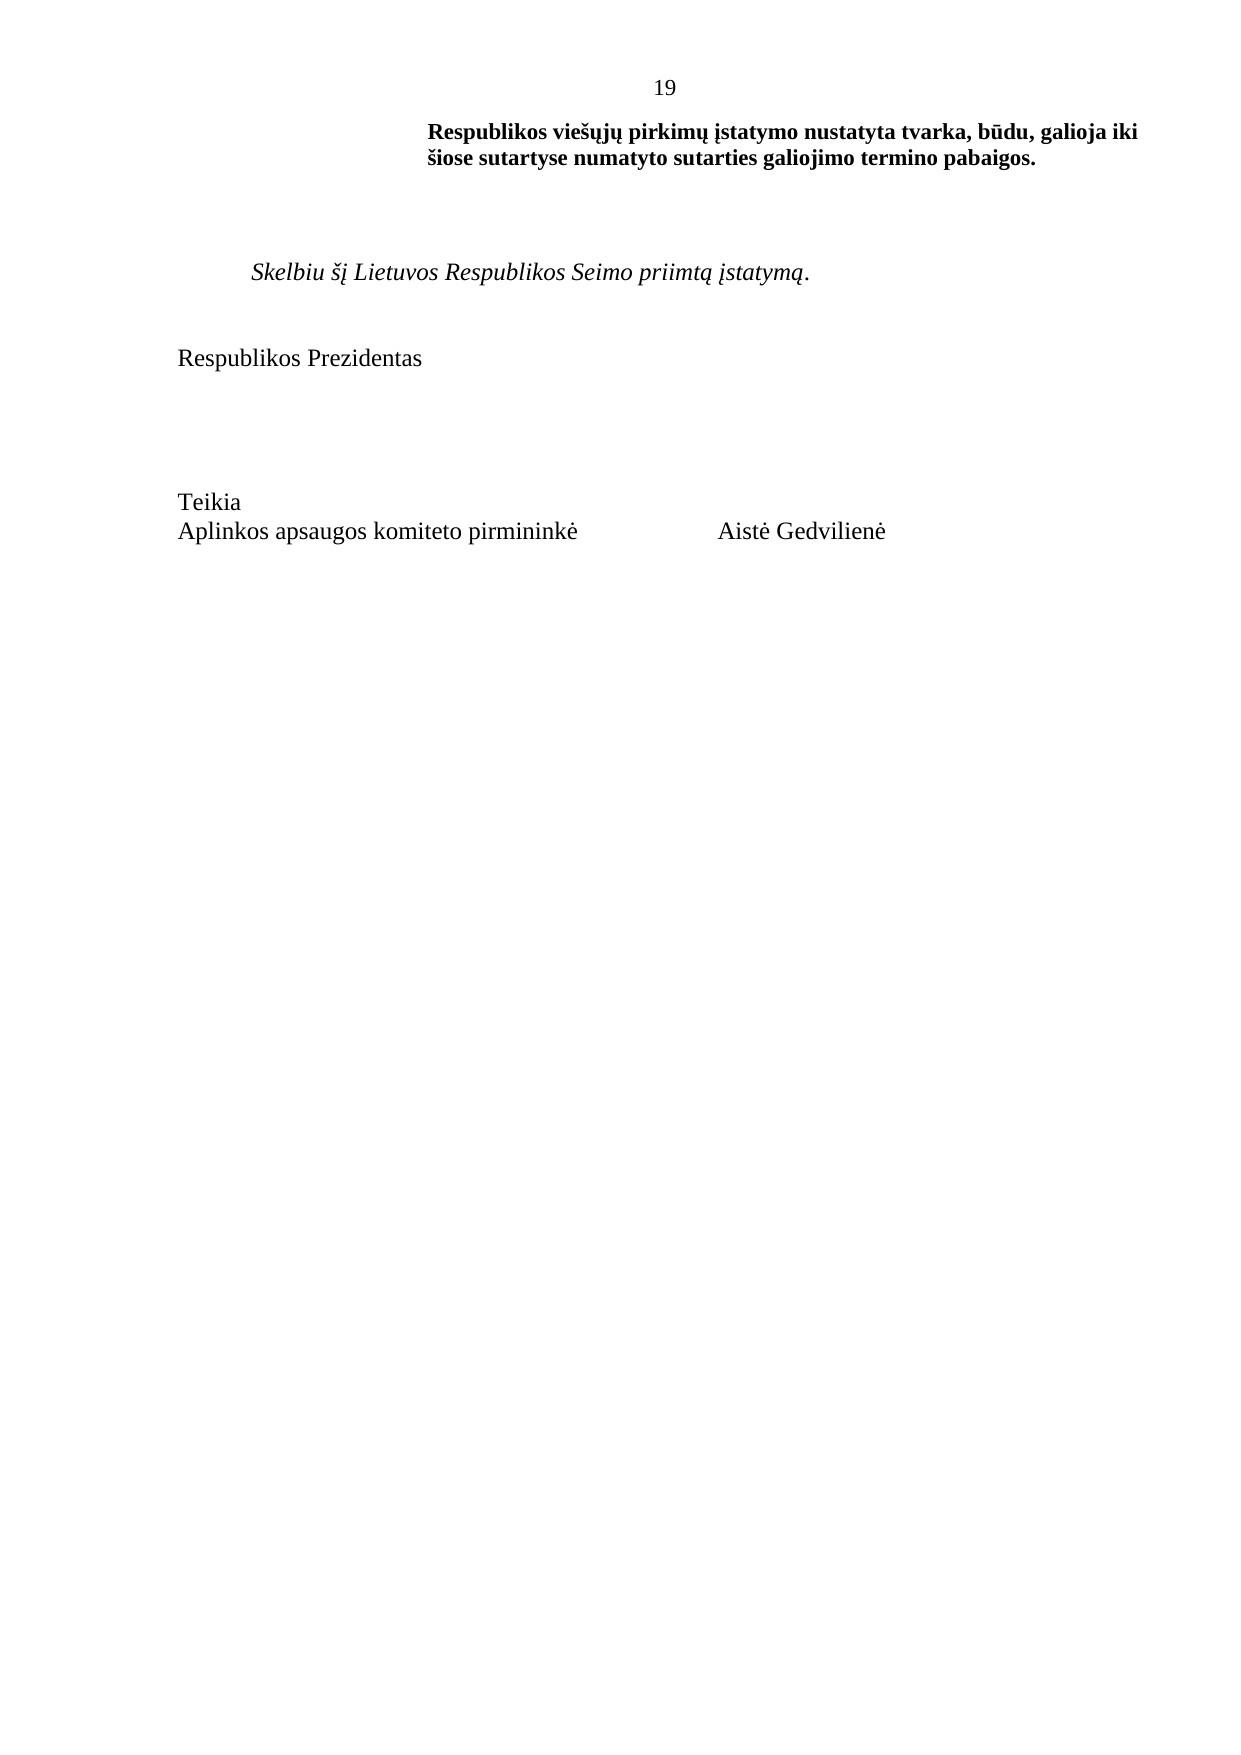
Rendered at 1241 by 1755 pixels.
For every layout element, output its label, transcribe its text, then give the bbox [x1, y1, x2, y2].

text Respublikos Prezidentas [177, 343, 1152, 372]
text Respublikos viešųjų pirkimų įstatymo nustatyta tvarka, būdu, galioja iki šiose sutartyse numatyto sutarties galiojimo termino pabaigos. [427, 118, 1152, 171]
text Skelbiu šį Lietuvos Respublikos Seimo priimtą įstatymą. [177, 257, 1152, 286]
text Aplinkos apsaugos komiteto pirmininkė Aistė Gedvilienė [177, 516, 1152, 544]
text Teikia [177, 487, 1152, 516]
